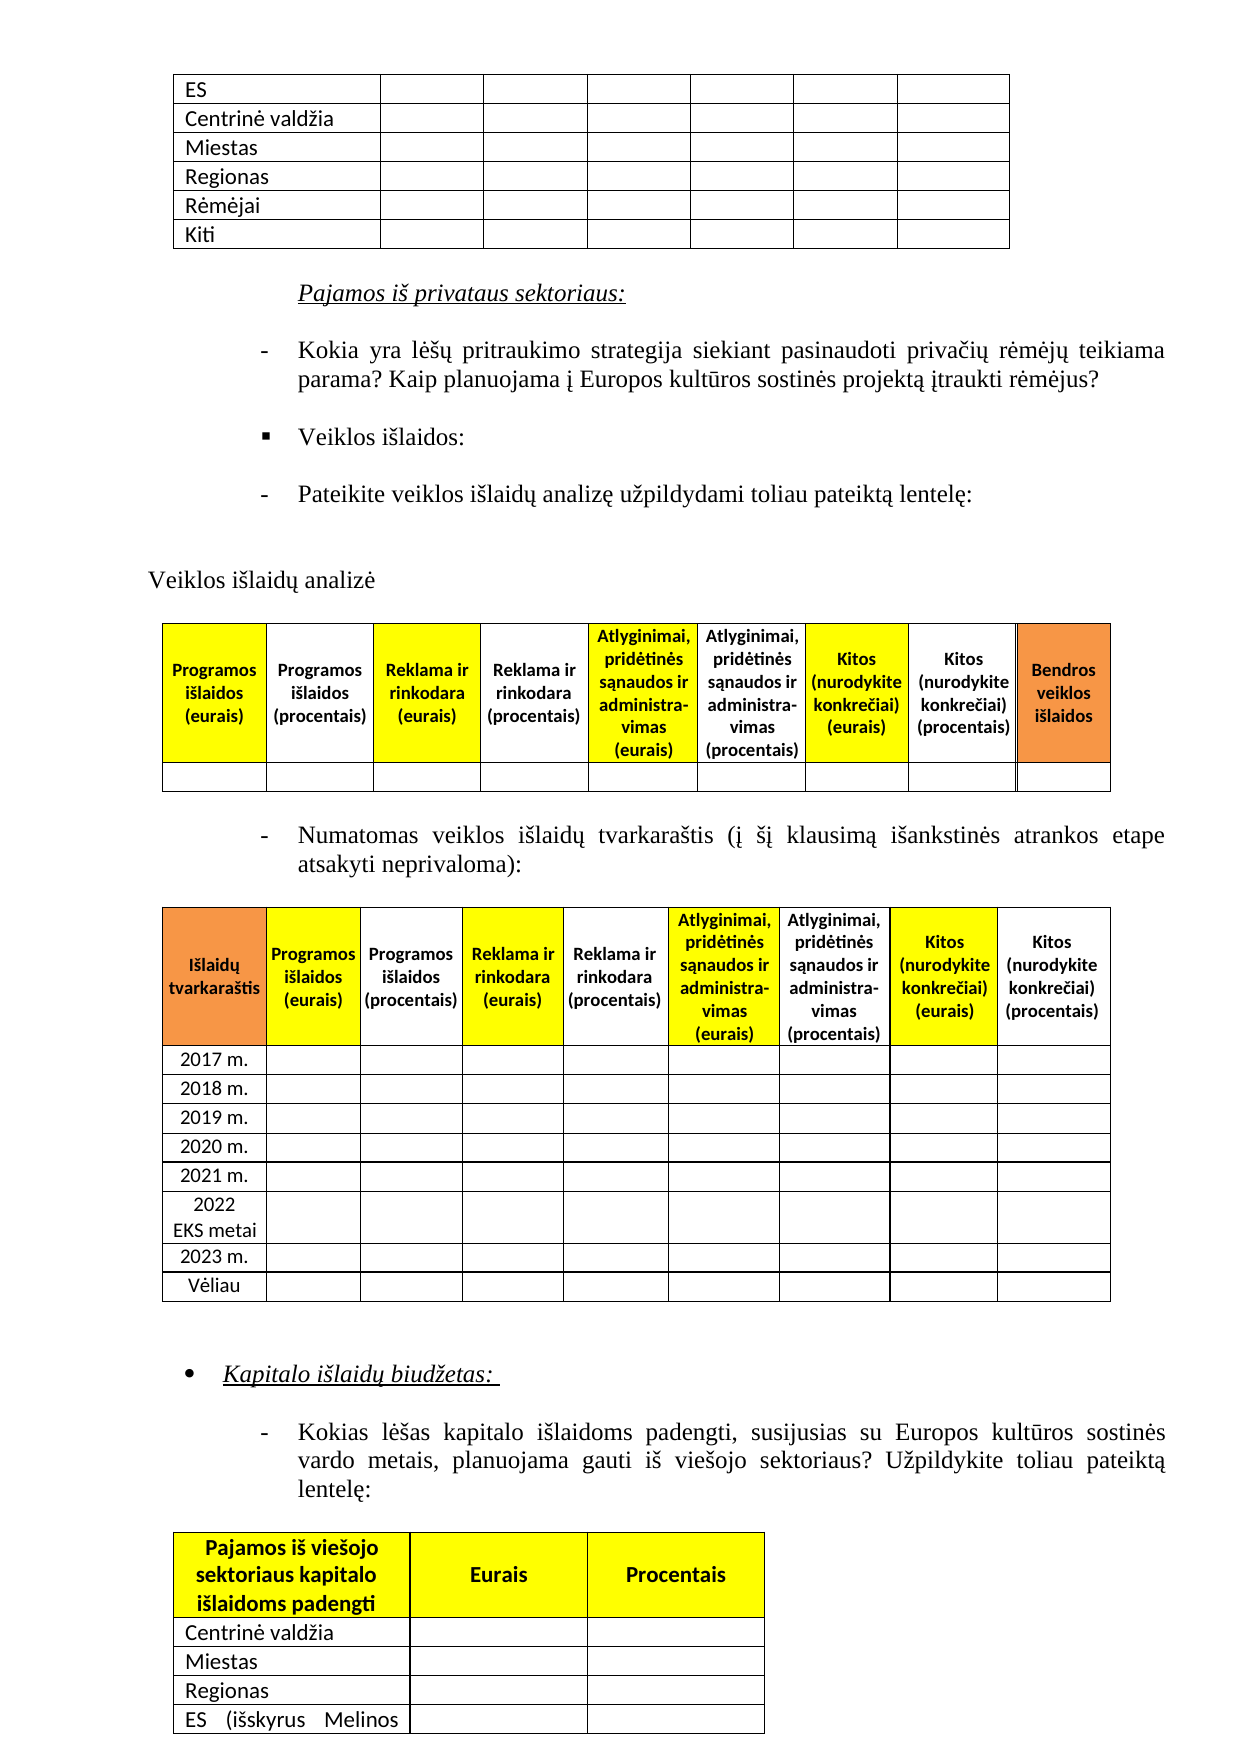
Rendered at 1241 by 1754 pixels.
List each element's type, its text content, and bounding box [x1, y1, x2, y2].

table_cell [794, 191, 897, 219]
table_header Kitos (nurodykite konkrečiai) (procentais) [909, 624, 1015, 762]
table_cell [588, 1618, 764, 1646]
table_cell Miestas [174, 133, 380, 161]
table_header Eurais [411, 1533, 587, 1617]
table_cell [669, 1244, 779, 1271]
table_cell [588, 75, 690, 103]
table_cell [891, 1163, 997, 1191]
table_cell [463, 1134, 563, 1161]
table_cell [267, 1104, 360, 1132]
table_cell [564, 1075, 668, 1103]
table_cell [898, 191, 1009, 219]
table_header Atlyginimai, pridėtinės sąnaudos ir administra-vimas (procentais) [780, 908, 889, 1045]
table_cell [891, 1104, 997, 1132]
table_cell [484, 104, 587, 132]
table_header Programos išlaidos (procentais) [361, 908, 462, 1045]
table_cell [163, 763, 266, 791]
table_cell [411, 1647, 587, 1675]
table_cell [267, 1134, 360, 1161]
table_cell [691, 75, 793, 103]
table_header Programos išlaidos (eurais) [267, 908, 360, 1045]
table_cell [361, 1244, 462, 1271]
table_cell [669, 1046, 779, 1074]
table_cell [669, 1192, 779, 1242]
table_cell [898, 75, 1009, 103]
table_cell [998, 1244, 1110, 1271]
table_cell [463, 1046, 563, 1074]
table_cell 2019 m. [163, 1104, 266, 1132]
table_header Kitos (nurodykite konkrečiai) (eurais) [891, 908, 997, 1045]
text  Veiklos išlaidos: [260, 422, 1166, 451]
table_cell [998, 1134, 1110, 1161]
table_cell [998, 1192, 1110, 1242]
table_cell [780, 1163, 889, 1191]
table_cell [998, 1104, 1110, 1132]
table_header Reklama ir rinkodara (procentais) [481, 624, 588, 762]
table_cell [691, 162, 793, 190]
table_cell [898, 162, 1009, 190]
table_cell [891, 1075, 997, 1103]
table_cell [588, 162, 690, 190]
table_cell [891, 1244, 997, 1271]
text - Pateikite veiklos išlaidų analizę užpildydami toliau pateiktą lentelę: [260, 479, 1166, 508]
table_cell [794, 162, 897, 190]
table_cell [806, 763, 908, 791]
table_cell [691, 220, 793, 248]
table_cell [669, 1075, 779, 1103]
table_cell [361, 1134, 462, 1161]
table_header Bendros veiklos išlaidos [1018, 624, 1110, 762]
table_cell [794, 133, 897, 161]
table_cell [564, 1134, 668, 1161]
text Veiklos išlaidų analizė [148, 566, 1166, 594]
table_cell [780, 1273, 889, 1301]
table_header Kitos (nurodykite konkrečiai) (eurais) [806, 624, 908, 762]
table_cell [898, 133, 1009, 161]
table_cell [891, 1192, 997, 1242]
table_cell [361, 1192, 462, 1242]
table_header Programos išlaidos (procentais) [267, 624, 373, 762]
table_cell [411, 1618, 587, 1646]
table_cell 2023 m. [163, 1244, 266, 1271]
table_cell [898, 104, 1009, 132]
table_cell [891, 1046, 997, 1074]
table_cell [267, 1192, 360, 1242]
table_cell [998, 1273, 1110, 1301]
table_cell [463, 1244, 563, 1271]
table_cell [564, 1273, 668, 1301]
table_cell Centrinė valdžia [174, 104, 380, 132]
table_cell [588, 1705, 764, 1733]
table_cell Centrinė valdžia [174, 1618, 409, 1646]
table_cell [909, 763, 1015, 791]
table_cell [381, 104, 483, 132]
table_cell [891, 1134, 997, 1161]
table_cell 2018 m. [163, 1075, 266, 1103]
table_cell [267, 1075, 360, 1103]
table_cell [361, 1046, 462, 1074]
table_cell [669, 1104, 779, 1132]
table_cell [361, 1075, 462, 1103]
table_cell [484, 75, 587, 103]
table_header Reklama ir rinkodara (procentais) [564, 908, 668, 1045]
table_cell [564, 1163, 668, 1191]
table_cell [381, 75, 483, 103]
table_cell 2022 EKS metai [163, 1192, 266, 1242]
table_cell [669, 1163, 779, 1191]
table_cell [463, 1104, 563, 1132]
table_cell [669, 1134, 779, 1161]
table_cell [780, 1075, 889, 1103]
table_cell [588, 1647, 764, 1675]
table_cell 2020 m. [163, 1134, 266, 1161]
table_cell [267, 1244, 360, 1271]
table_cell 2021 m. [163, 1163, 266, 1191]
table_cell Kiti [174, 220, 380, 248]
table_cell [998, 1046, 1110, 1074]
table_header Procentais [588, 1533, 764, 1617]
table_header Išlaidų tvarkaraštis [163, 908, 266, 1045]
table_cell [794, 104, 897, 132]
table_header Atlyginimai, pridėtinės sąnaudos ir administra-vimas (eurais) [669, 908, 779, 1045]
table_cell [588, 133, 690, 161]
table_cell [669, 1273, 779, 1301]
table_cell [564, 1104, 668, 1132]
table_cell [588, 104, 690, 132]
table_cell [361, 1273, 462, 1301]
table_cell [691, 191, 793, 219]
table_cell [780, 1244, 889, 1271]
table_cell [691, 133, 793, 161]
text  Kapitalo išlaidų biudžetas: [185, 1359, 1166, 1388]
table_cell [374, 763, 480, 791]
table_cell Rėmėjai [174, 191, 380, 219]
table_cell [998, 1075, 1110, 1103]
table_cell Vėliau [163, 1273, 266, 1301]
table_header Reklama ir rinkodara (eurais) [463, 908, 563, 1045]
table_cell [484, 220, 587, 248]
table_header Kitos (nurodykite konkrečiai) (procentais) [998, 908, 1110, 1045]
table_cell [564, 1192, 668, 1242]
table_cell [564, 1244, 668, 1271]
table_cell [780, 1104, 889, 1132]
table_cell [564, 1046, 668, 1074]
table_cell [411, 1705, 587, 1733]
table_cell [691, 104, 793, 132]
table_cell [588, 1676, 764, 1704]
table_cell ES (išskyrus Melinos [174, 1705, 409, 1733]
table_header Atlyginimai, pridėtinės sąnaudos ir administra-vimas (procentais) [698, 624, 805, 762]
table_header Programos išlaidos (eurais) [163, 624, 266, 762]
table_cell [484, 162, 587, 190]
table_header Pajamos iš viešojo sektoriaus kapitalo išlaidoms padengti [174, 1533, 409, 1617]
table_cell [1018, 763, 1110, 791]
table_cell [898, 220, 1009, 248]
table_cell [381, 191, 483, 219]
table_cell ES [174, 75, 380, 103]
table_cell [780, 1192, 889, 1242]
text - Kokias lėšas kapitalo išlaidoms padengti, susijusias su Europos kultūros sostinės vardo metais, planuojama gauti iš viešojo sektoriaus? Užpildykite toliau pateiktą lentelę: [260, 1417, 1166, 1503]
table_cell Regionas [174, 1676, 409, 1704]
table_cell [267, 1273, 360, 1301]
table_cell [267, 1046, 360, 1074]
text - Kokia yra lėšų pritraukimo strategija siekiant pasinaudoti privačių rėmėjų teikiama parama? Kaip planuojama į Europos kultūros sostinės projektą įtraukti rėmėjus? [260, 336, 1166, 393]
table_header Atlyginimai, pridėtinės sąnaudos ir administra-vimas (eurais) [589, 624, 697, 762]
table_cell [998, 1163, 1110, 1191]
text - Numatomas veiklos išlaidų tvarkaraštis (į šį klausimą išankstinės atrankos etape atsakyti neprivaloma): [260, 820, 1166, 878]
table_cell Regionas [174, 162, 380, 190]
table_cell [484, 133, 587, 161]
table_header Reklama ir rinkodara (eurais) [374, 624, 480, 762]
table_cell [484, 191, 587, 219]
table_cell [794, 75, 897, 103]
table_cell [588, 220, 690, 248]
table_cell [463, 1075, 563, 1103]
table_cell [463, 1163, 563, 1191]
table_cell [381, 162, 483, 190]
table_cell [267, 763, 373, 791]
table_cell [698, 763, 805, 791]
table_cell [794, 220, 897, 248]
table_cell [589, 763, 697, 791]
table_cell [381, 220, 483, 248]
text Pajamos iš privataus sektoriaus: [298, 278, 1166, 307]
table_cell [361, 1104, 462, 1132]
table_cell 2017 m. [163, 1046, 266, 1074]
table_cell [780, 1046, 889, 1074]
table_cell [891, 1273, 997, 1301]
table_cell Miestas [174, 1647, 409, 1675]
table_cell [411, 1676, 587, 1704]
table_cell [780, 1134, 889, 1161]
table_cell [463, 1273, 563, 1301]
table_cell [463, 1192, 563, 1242]
table_cell [588, 191, 690, 219]
table_cell [361, 1163, 462, 1191]
table_cell [267, 1163, 360, 1191]
table_cell [381, 133, 483, 161]
table_cell [481, 763, 588, 791]
